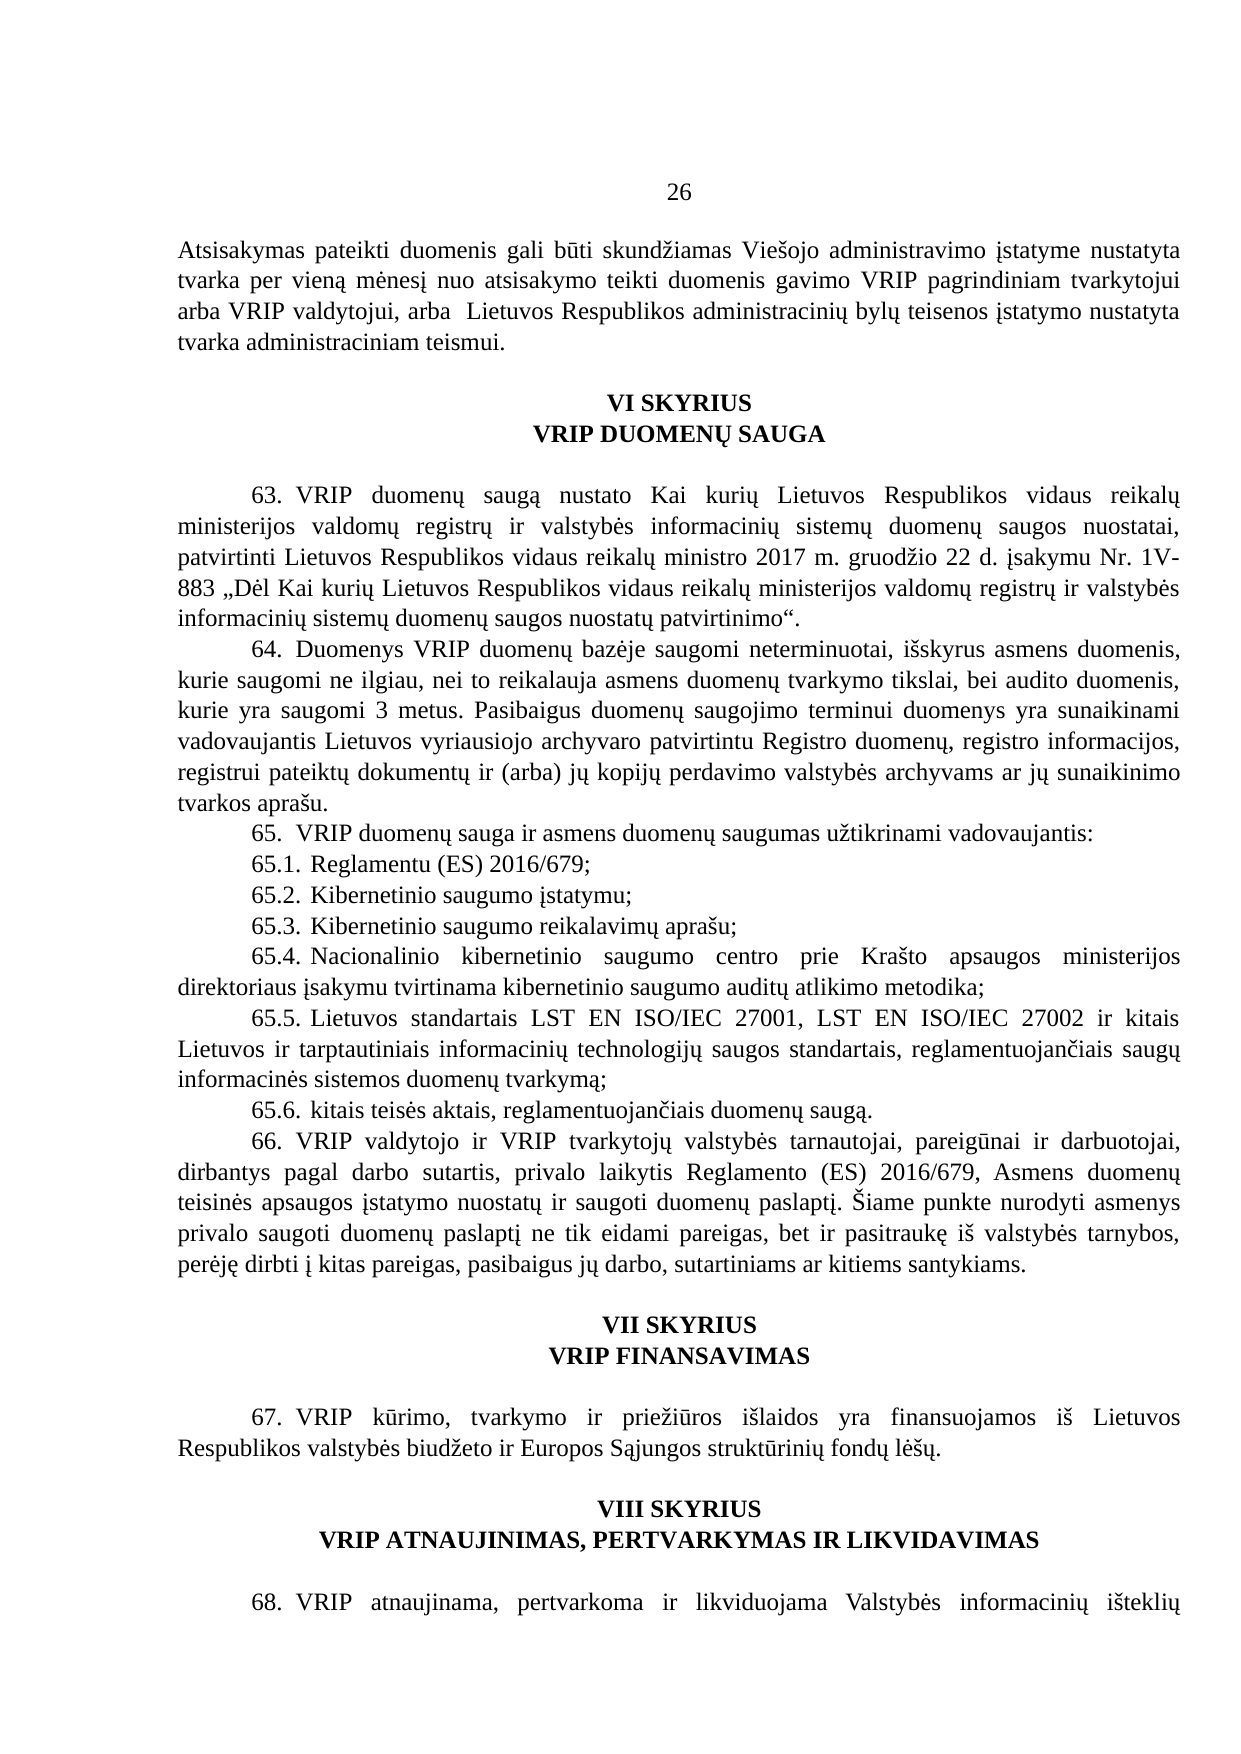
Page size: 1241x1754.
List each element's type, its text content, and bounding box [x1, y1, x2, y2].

text 65. VRIP duomenų sauga ir asmens duomenų saugumas užtikrinami vadovaujantis: [177, 818, 1181, 847]
text VII SKYRIUS [177, 1310, 1181, 1339]
text 65.1. Reglamentu (ES) 2016/679; [177, 849, 1181, 878]
text 65.4. Nacionalinio kibernetinio saugumo centro prie Krašto apsaugos ministerijos direktoriaus įsakymu tvirtinama kibernetinio saugumo auditų atlikimo metodika; [177, 941, 1181, 1001]
text VI SKYRIUS [177, 388, 1181, 417]
text 65.2. Kibernetinio saugumo įstatymu; [177, 880, 1181, 909]
text VRIP Duomenų sauga [177, 419, 1181, 448]
text 63. VRIP duomenų saugą nustato Kai kurių Lietuvos Respublikos vidaus reikalų ministerijos valdomų registrų ir valstybės informacinių sistemų duomenų saugos nuostatai, patvirtinti Lietuvos Respublikos vidaus reikalų ministro 2017 m. gruodžio 22 d. įsakymu Nr. 1V-883 „Dėl Kai kurių Lietuvos Respublikos vidaus reikalų ministerijos valdomų registrų ir valstybės informacinių sistemų duomenų saugos nuostatų patvirtinimo“. [177, 481, 1181, 632]
text VIII SKYRIUS [177, 1494, 1181, 1523]
text 64. Duomenys VRIP duomenų bazėje saugomi neterminuotai, išskyrus asmens duomenis, kurie saugomi ne ilgiau, nei to reikalauja asmens duomenų tvarkymo tikslai, bei audito duomenis, kurie yra saugomi 3 metus. Pasibaigus duomenų saugojimo terminui duomenys yra sunaikinami vadovaujantis Lietuvos vyriausiojo archyvaro patvirtintu Registro duomenų, registro informacijos, registrui pateiktų dokumentų ir (arba) jų kopijų perdavimo valstybės archyvams ar jų sunaikinimo tvarkos aprašu. [177, 634, 1181, 817]
text 65.3. Kibernetinio saugumo reikalavimų aprašu; [177, 911, 1181, 939]
text 65.6. kitais teisės aktais, reglamentuojančiais duomenų saugą. [177, 1095, 1181, 1124]
text 68. VRIP atnaujinama, pertvarkoma ir likviduojama Valstybės informacinių išteklių [177, 1587, 1181, 1616]
text VRIP finansavimas [177, 1341, 1181, 1370]
text 67. VRIP kūrimo, tvarkymo ir priežiūros išlaidos yra finansuojamos iš Lietuvos Respublikos valstybės biudžeto ir Europos Sąjungos struktūrinių fondų lėšų. [177, 1402, 1181, 1462]
text 65.5. Lietuvos standartais LST EN ISO/IEC 27001, LST EN ISO/IEC 27002 ir kitais Lietuvos ir tarptautiniais informacinių technologijų saugos standartais, reglamentuojančiais saugų informacinės sistemos duomenų tvarkymą; [177, 1003, 1181, 1093]
text 66. VRIP valdytojo ir VRIP tvarkytojų valstybės tarnautojai, pareigūnai ir darbuotojai, dirbantys pagal darbo sutartis, privalo laikytis Reglamento (ES) 2016/679, Asmens duomenų teisinės apsaugos įstatymo nuostatų ir saugoti duomenų paslaptį. Šiame punkte nurodyti asmenys privalo saugoti duomenų paslaptį ne tik eidami pareigas, bet ir pasitraukę iš valstybės tarnybos, perėję dirbti į kitas pareigas, pasibaigus jų darbo, sutartiniams ar kitiems santykiams. [177, 1126, 1181, 1277]
text VRIP atnaujinimas, pertvarkymas ir likvidavimas [177, 1525, 1181, 1554]
text Atsisakymas pateikti duomenis gali būti skundžiamas Viešojo administravimo įstatyme nustatyta tvarka per vieną mėnesį nuo atsisakymo teikti duomenis gavimo VRIP pagrindiniam tvarkytojui arba VRIP valdytojui, arba Lietuvos Respublikos administracinių bylų teisenos įstatymo nustatyta tvarka administraciniam teismui. [177, 235, 1181, 356]
